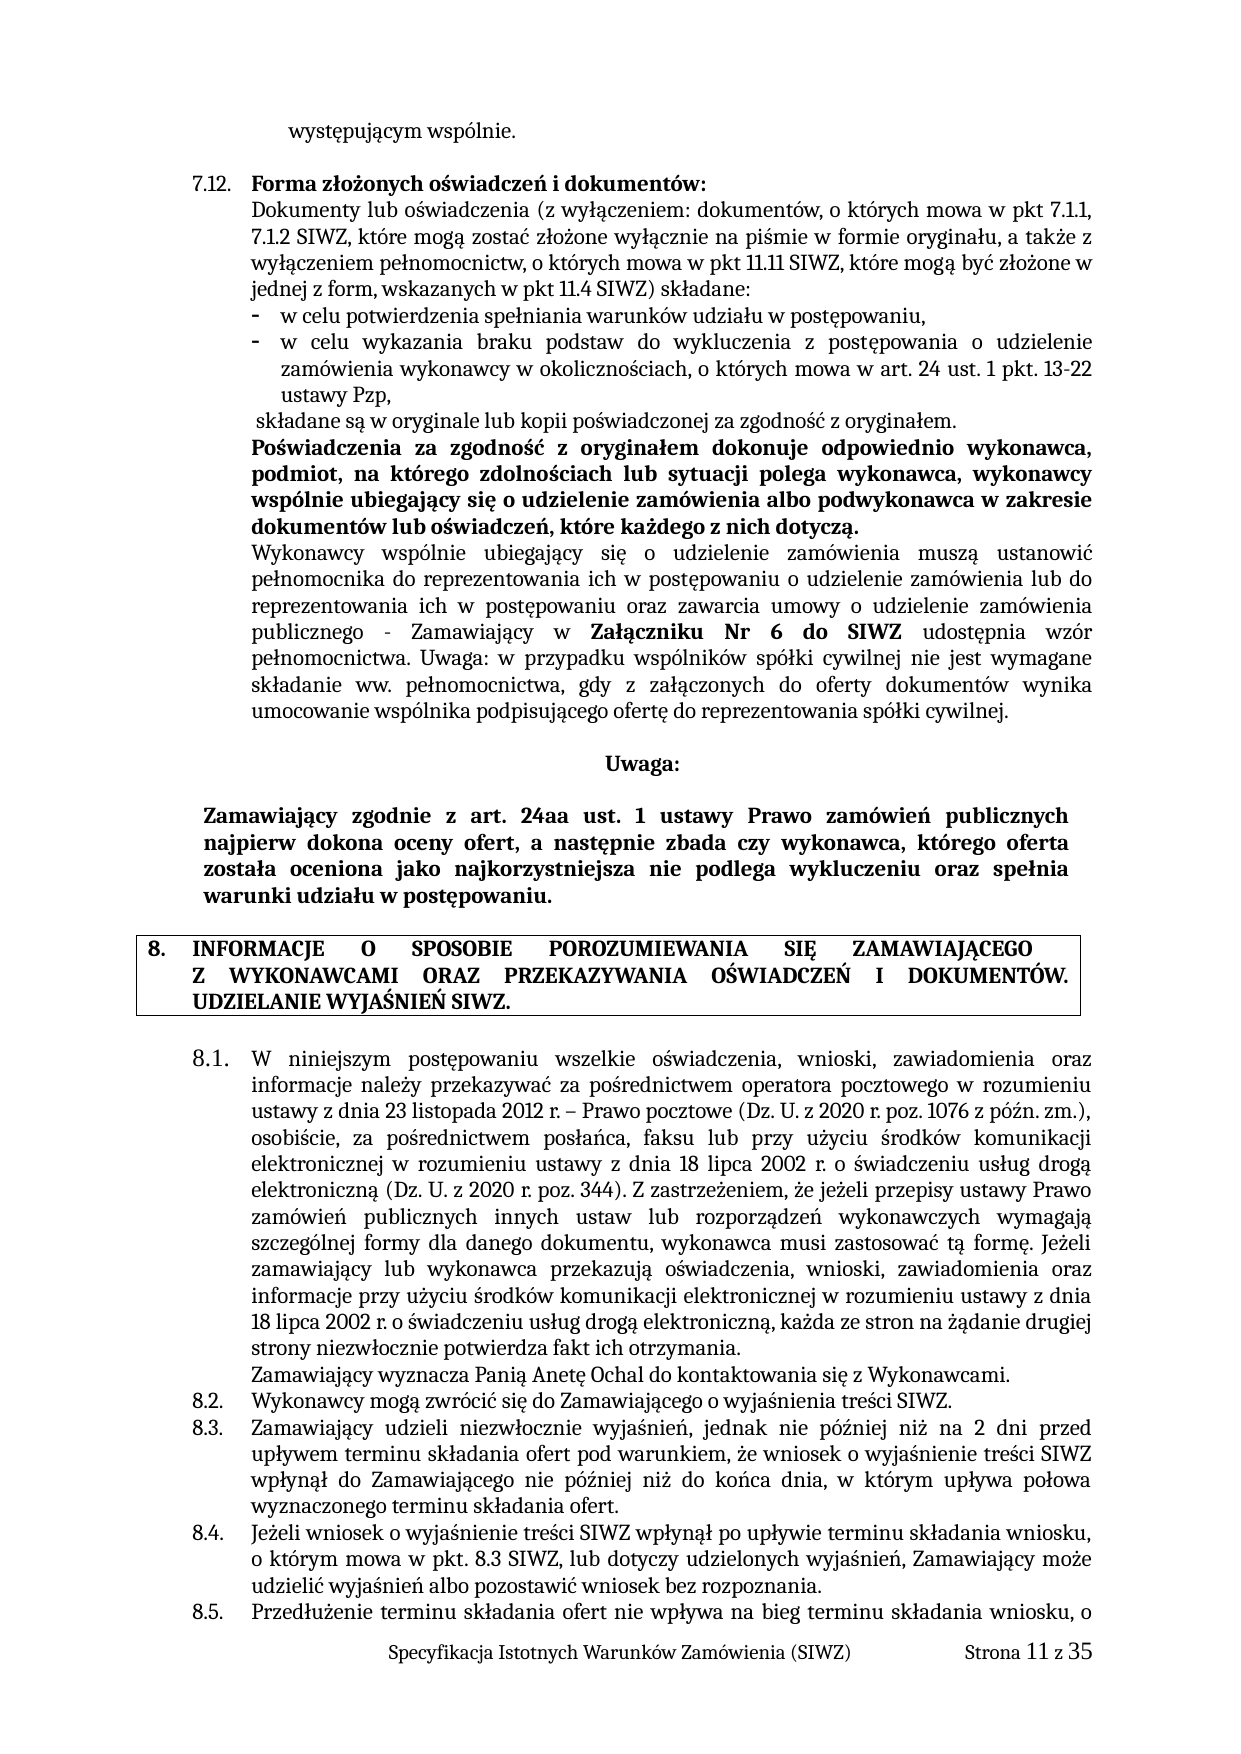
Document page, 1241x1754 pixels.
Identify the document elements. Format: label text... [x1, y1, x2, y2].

list Forma złożonych oświadczeń i dokumentów: [192, 171, 1093, 197]
list w celu wykazania braku podstaw do wykluczenia z postępowania o udzielenie zamówienia wykonawcy w okolicznościach, o których mowa w art. 24 ust. 1 pkt. 13-22 ustawy Pzp, [251, 329, 1093, 408]
list występującym wspólnie. [288, 118, 1093, 144]
list Wykonawcy mogą zwrócić się do Zamawiającego o wyjaśnienia treści SIWZ. [192, 1388, 1093, 1414]
text Uwaga: [148, 751, 1093, 777]
table_header Zamawiający zgodnie z art. 24aa ust. 1 ustawy Prawo zamówień publicznych najpierw dokona oceny ofert, a następnie zbada czy wykonawca, którego oferta została oceniona jako najkorzystniejsza nie podlega wykluczeniu oraz spełnia warunki udziału w postępowaniu. [192, 803, 1081, 909]
text Wykonawcy wspólnie ubiegający się o udzielenie zamówienia muszą ustanowić pełnomocnika do reprezentowania ich w postępowaniu o udzielenie zamówienia lub do reprezentowania ich w postępowaniu oraz zawarcia umowy o udzielenie zamówienia publicznego - Zamawiający w Załączniku Nr 6 do SIWZ udostępnia wzór pełnomocnictwa. Uwaga: w przypadku wspólników spółki cywilnej nie jest wymagane składanie ww. pełnomocnictwa, gdy z załączonych do oferty dokumentów wynika umocowanie wspólnika podpisującego ofertę do reprezentowania spółki cywilnej. [251, 540, 1093, 724]
list Jeżeli wniosek o wyjaśnienie treści SIWZ wpłynął po upływie terminu składania wniosku, o którym mowa w pkt. 8.3 SIWZ, lub dotyczy udzielonych wyjaśnień, Zamawiający może udzielić wyjaśnień albo pozostawić wniosek bez rozpoznania. [192, 1520, 1093, 1599]
text Dokumenty lub oświadczenia (z wyłączeniem: dokumentów, o których mowa w pkt 7.1.1, 7.1.2 SIWZ, które mogą zostać złożone wyłącznie na piśmie w formie oryginału, a także z wyłączeniem pełnomocnictw, o których mowa w pkt 11.11 SIWZ, które mogą być złożone w jednej z form, wskazanych w pkt 11.4 SIWZ) składane: [251, 197, 1093, 303]
list składane są w oryginale lub kopii poświadczonej za zgodność z oryginałem. [251, 408, 1093, 434]
list w celu potwierdzenia spełniania warunków udziału w postępowaniu, [251, 303, 1093, 329]
list W niniejszym postępowaniu wszelkie oświadczenia, wnioski, zawiadomienia oraz informacje należy przekazywać za pośrednictwem operatora pocztowego w rozumieniu ustawy z dnia 23 listopada 2012 r. – Prawo pocztowe (Dz. U. z 2020 r. poz. 1076 z późn. zm.), osobiście, za pośrednictwem posłańca, faksu lub przy użyciu środków komunikacji elektronicznej w rozumieniu ustawy z dnia 18 lipca 2002 r. o świadczeniu usług drogą elektroniczną (Dz. U. z 2020 r. poz. 344). Z zastrzeżeniem, że jeżeli przepisy ustawy Prawo zamówień publicznych innych ustaw lub rozporządzeń wykonawczych wymagają szczególnej formy dla danego dokumentu, wykonawca musi zastosować tą formę. Jeżeli zamawiający lub wykonawca przekazują oświadczenia, wnioski, zawiadomienia oraz informacje przy użyciu środków komunikacji elektronicznej w rozumieniu ustawy z dnia 18 lipca 2002 r. o świadczeniu usług drogą elektroniczną, każda ze stron na żądanie drugiej strony niezwłocznie potwierdza fakt ich otrzymania. [192, 1043, 1093, 1362]
text Poświadczenia za zgodność z oryginałem dokonuje odpowiednio wykonawca, podmiot, na którego zdolnościach lub sytuacji polega wykonawca, wykonawcy wspólnie ubiegający się o udzielenie zamówienia albo podwykonawca w zakresie dokumentów lub oświadczeń, które każdego z nich dotyczą. [251, 434, 1093, 540]
table_header INFORMACJE O SPOSOBIE POROZUMIEWANIA SIĘ ZAMAWIAJĄCEGO Z WYKONAWCAMI ORAZ PRZEKAZYWANIA OŚWIADCZEŃ I DOKUMENTÓW. UDZIELANIE WYJAŚNIEŃ SIWZ. [137, 936, 1080, 1015]
list Zamawiający udzieli niezwłocznie wyjaśnień, jednak nie później niż na 2 dni przed upływem terminu składania ofert pod warunkiem, że wniosek o wyjaśnienie treści SIWZ wpłynął do Zamawiającego nie później niż do końca dnia, w którym upływa połowa wyznaczonego terminu składania ofert. [192, 1414, 1093, 1520]
list Przedłużenie terminu składania ofert nie wpływa na bieg terminu składania wniosku, o [192, 1599, 1093, 1625]
list Zamawiający wyznacza Panią Anetę Ochal do kontaktowania się z Wykonawcami. [251, 1362, 1093, 1388]
